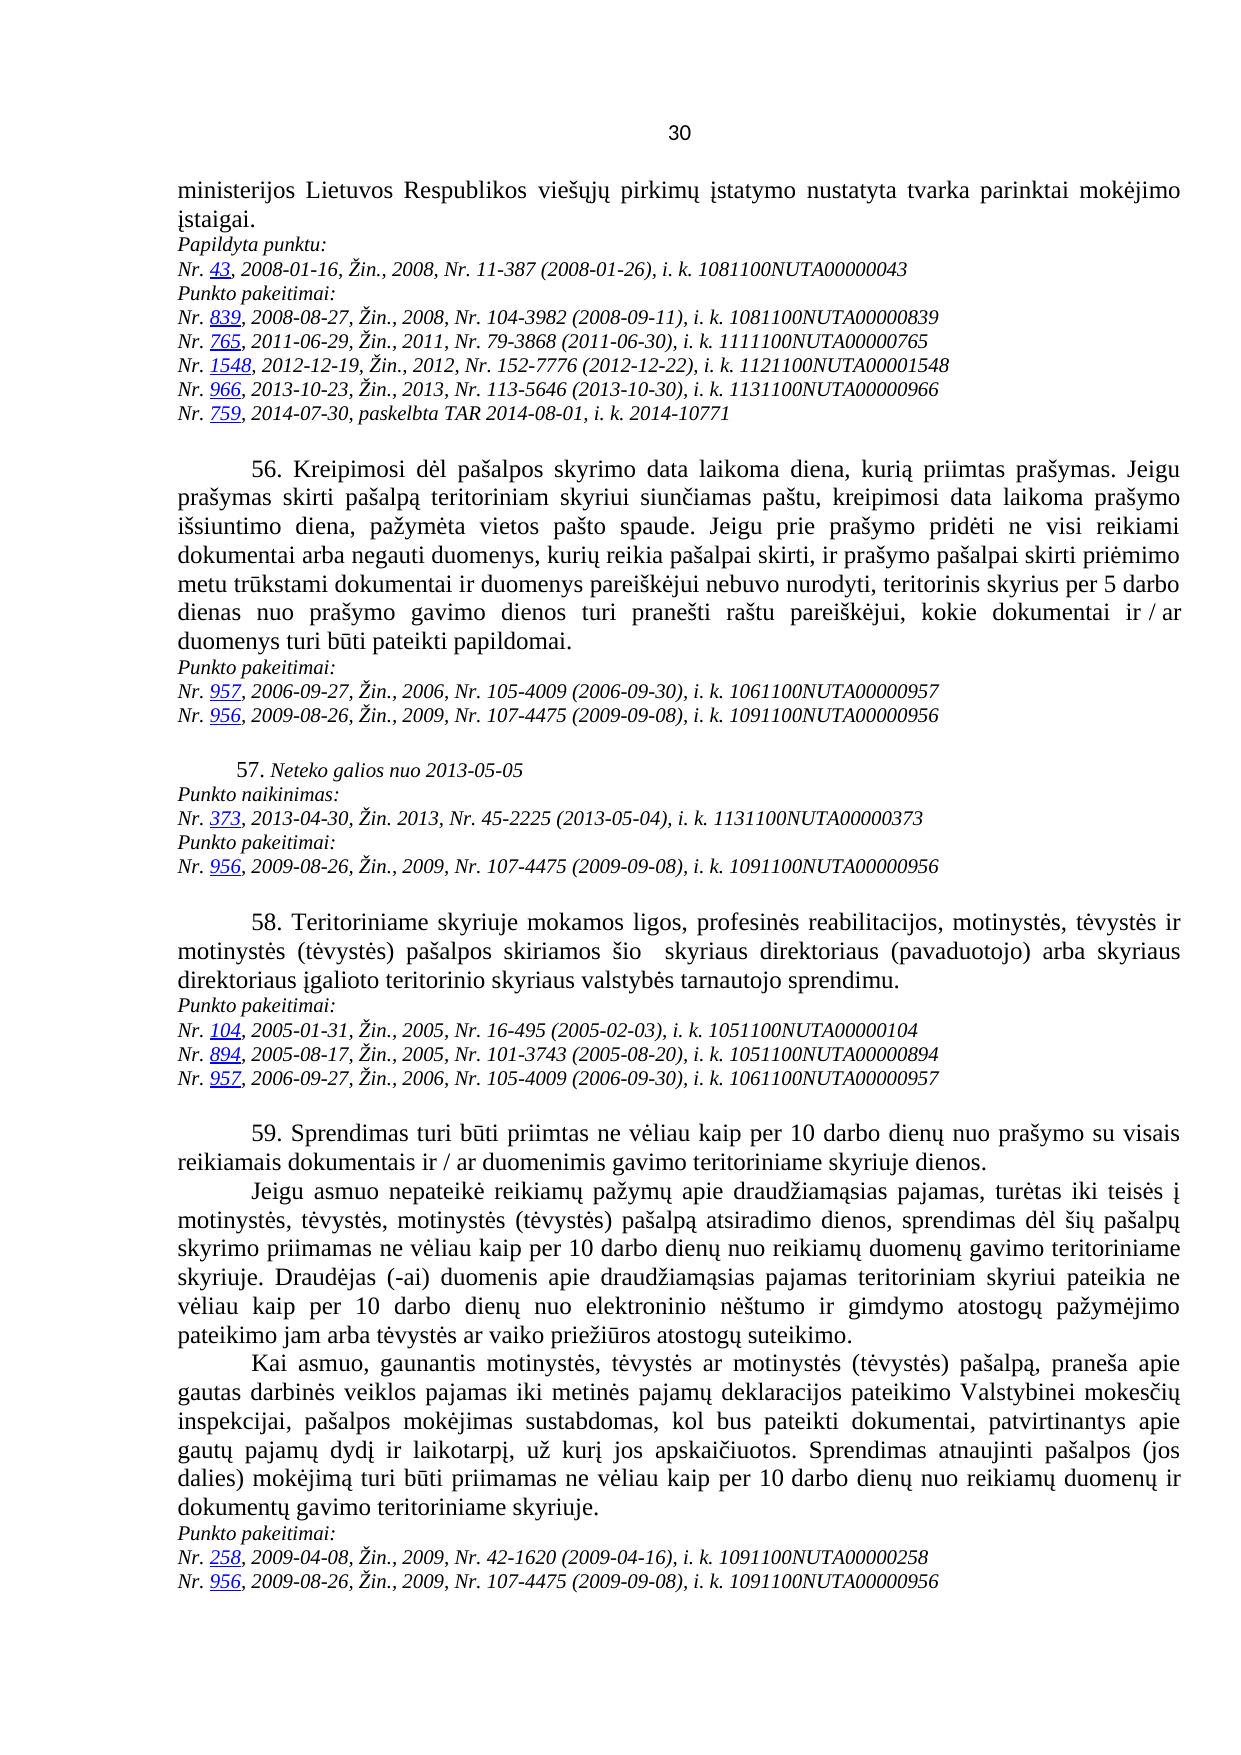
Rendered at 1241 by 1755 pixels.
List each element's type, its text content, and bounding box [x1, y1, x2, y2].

text Nr. 258, 2009-04-08, Žin., 2009, Nr. 42-1620 (2009-04-16), i. k. 1091100NUTA00000258 [177, 1545, 1181, 1569]
text Nr. 373, 2013-04-30, Žin. 2013, Nr. 45-2225 (2013-05-04), i. k. 1131100NUTA00000373 [177, 806, 1181, 830]
text Jeigu asmuo nepateikė reikiamų pažymų apie draudžiamąsias pajamas, turėtas iki teisės į motinystės, tėvystės, motinystės (tėvystės) pašalpą atsiradimo dienos, sprendimas dėl šių pašalpų skyrimo priimamas ne vėliau kaip per 10 darbo dienų nuo reikiamų duomenų gavimo teritoriniame skyriuje. Draudėjas (-ai) duomenis apie draudžiamąsias pajamas teritoriniam skyriui pateikia ne vėliau kaip per 10 darbo dienų nuo elektroninio nėštumo ir gimdymo atostogų pažymėjimo pateikimo jam arba tėvystės ar vaiko priežiūros atostogų suteikimo. [177, 1176, 1181, 1348]
text Nr. 966, 2013-10-23, Žin., 2013, Nr. 113-5646 (2013-10-30), i. k. 1131100NUTA00000966 [177, 377, 1181, 401]
text Kai asmuo, gaunantis motinystės, tėvystės ar motinystės (tėvystės) pašalpą, praneša apie gautas darbinės veiklos pajamas iki metinės pajamų deklaracijos pateikimo Valstybinei mokesčių inspekcijai, pašalpos mokėjimas sustabdomas, kol bus pateikti dokumentai, patvirtinantys apie gautų pajamų dydį ir laikotarpį, už kurį jos apskaičiuotos. Sprendimas atnaujinti pašalpos (jos dalies) mokėjimą turi būti priimamas ne vėliau kaip per 10 darbo dienų nuo reikiamų duomenų ir dokumentų gavimo teritoriniame skyriuje. [177, 1348, 1181, 1521]
text Nr. 43, 2008-01-16, Žin., 2008, Nr. 11-387 (2008-01-26), i. k. 1081100NUTA00000043 [177, 256, 1181, 281]
text 59. Sprendimas turi būti priimtas ne vėliau kaip per 10 darbo dienų nuo prašymo su visais reikiamais dokumentais ir / ar duomenimis gavimo teritoriniame skyriuje dienos. [177, 1118, 1181, 1176]
text Punkto pakeitimai: [177, 281, 1181, 304]
text Nr. 765, 2011-06-29, Žin., 2011, Nr. 79-3868 (2011-06-30), i. k. 1111100NUTA00000765 [177, 329, 1181, 353]
text 58. Teritoriniame skyriuje mokamos ligos, profesinės reabilitacijos, motinystės, tėvystės ir motinystės (tėvystės) pašalpos skiriamos šio skyriaus direktoriaus (pavaduotojo) arba skyriaus direktoriaus įgalioto teritorinio skyriaus valstybės tarnautojo sprendimu. [177, 907, 1181, 993]
text Punkto pakeitimai: [177, 830, 1181, 854]
text Nr. 759, 2014-07-30, paskelbta TAR 2014-08-01, i. k. 2014-10771 [177, 401, 1181, 425]
text Nr. 894, 2005-08-17, Žin., 2005, Nr. 101-3743 (2005-08-20), i. k. 1051100NUTA00000894 [177, 1042, 1181, 1066]
text Nr. 1548, 2012-12-19, Žin., 2012, Nr. 152-7776 (2012-12-22), i. k. 1121100NUTA00001548 [177, 353, 1181, 377]
text Nr. 839, 2008-08-27, Žin., 2008, Nr. 104-3982 (2008-09-11), i. k. 1081100NUTA00000839 [177, 304, 1181, 329]
text Nr. 104, 2005-01-31, Žin., 2005, Nr. 16-495 (2005-02-03), i. k. 1051100NUTA00000104 [177, 1017, 1181, 1042]
text Nr. 956, 2009-08-26, Žin., 2009, Nr. 107-4475 (2009-09-08), i. k. 1091100NUTA00000956 [177, 703, 1181, 727]
text 56. Kreipimosi dėl pašalpos skyrimo data laikoma diena, kurią priimtas prašymas. Jeigu prašymas skirti pašalpą teritoriniam skyriui siunčiamas paštu, kreipimosi data laikoma prašymo išsiuntimo diena, pažymėta vietos pašto spaude. Jeigu prie prašymo pridėti ne visi reikiami dokumentai arba negauti duomenys, kurių reikia pašalpai skirti, ir prašymo pašalpai skirti priėmimo metu trūkstami dokumentai ir duomenys pareiškėjui nebuvo nurodyti, teritorinis skyrius per 5 darbo dienas nuo prašymo gavimo dienos turi pranešti raštu pareiškėjui, kokie dokumentai ir / ar duomenys turi būti pateikti papildomai. [177, 454, 1181, 655]
text Nr. 957, 2006-09-27, Žin., 2006, Nr. 105-4009 (2006-09-30), i. k. 1061100NUTA00000957 [177, 1066, 1181, 1090]
text Punkto pakeitimai: [177, 655, 1181, 679]
text Nr. 956, 2009-08-26, Žin., 2009, Nr. 107-4475 (2009-09-08), i. k. 1091100NUTA00000956 [177, 1569, 1181, 1593]
text Papildyta punktu: [177, 232, 1181, 256]
text Punkto pakeitimai: [177, 1521, 1181, 1545]
text Nr. 956, 2009-08-26, Žin., 2009, Nr. 107-4475 (2009-09-08), i. k. 1091100NUTA00000956 [177, 854, 1181, 878]
text ministerijos Lietuvos Respublikos viešųjų pirkimų įstatymo nustatyta tvarka parinktai mokėjimo įstaigai. [177, 175, 1181, 232]
text Nr. 957, 2006-09-27, Žin., 2006, Nr. 105-4009 (2006-09-30), i. k. 1061100NUTA00000957 [177, 679, 1181, 703]
text Punkto naikinimas: [177, 782, 1181, 806]
text Punkto pakeitimai: [177, 993, 1181, 1017]
text 57. Neteko galios nuo 2013-05-05 [177, 756, 1181, 782]
